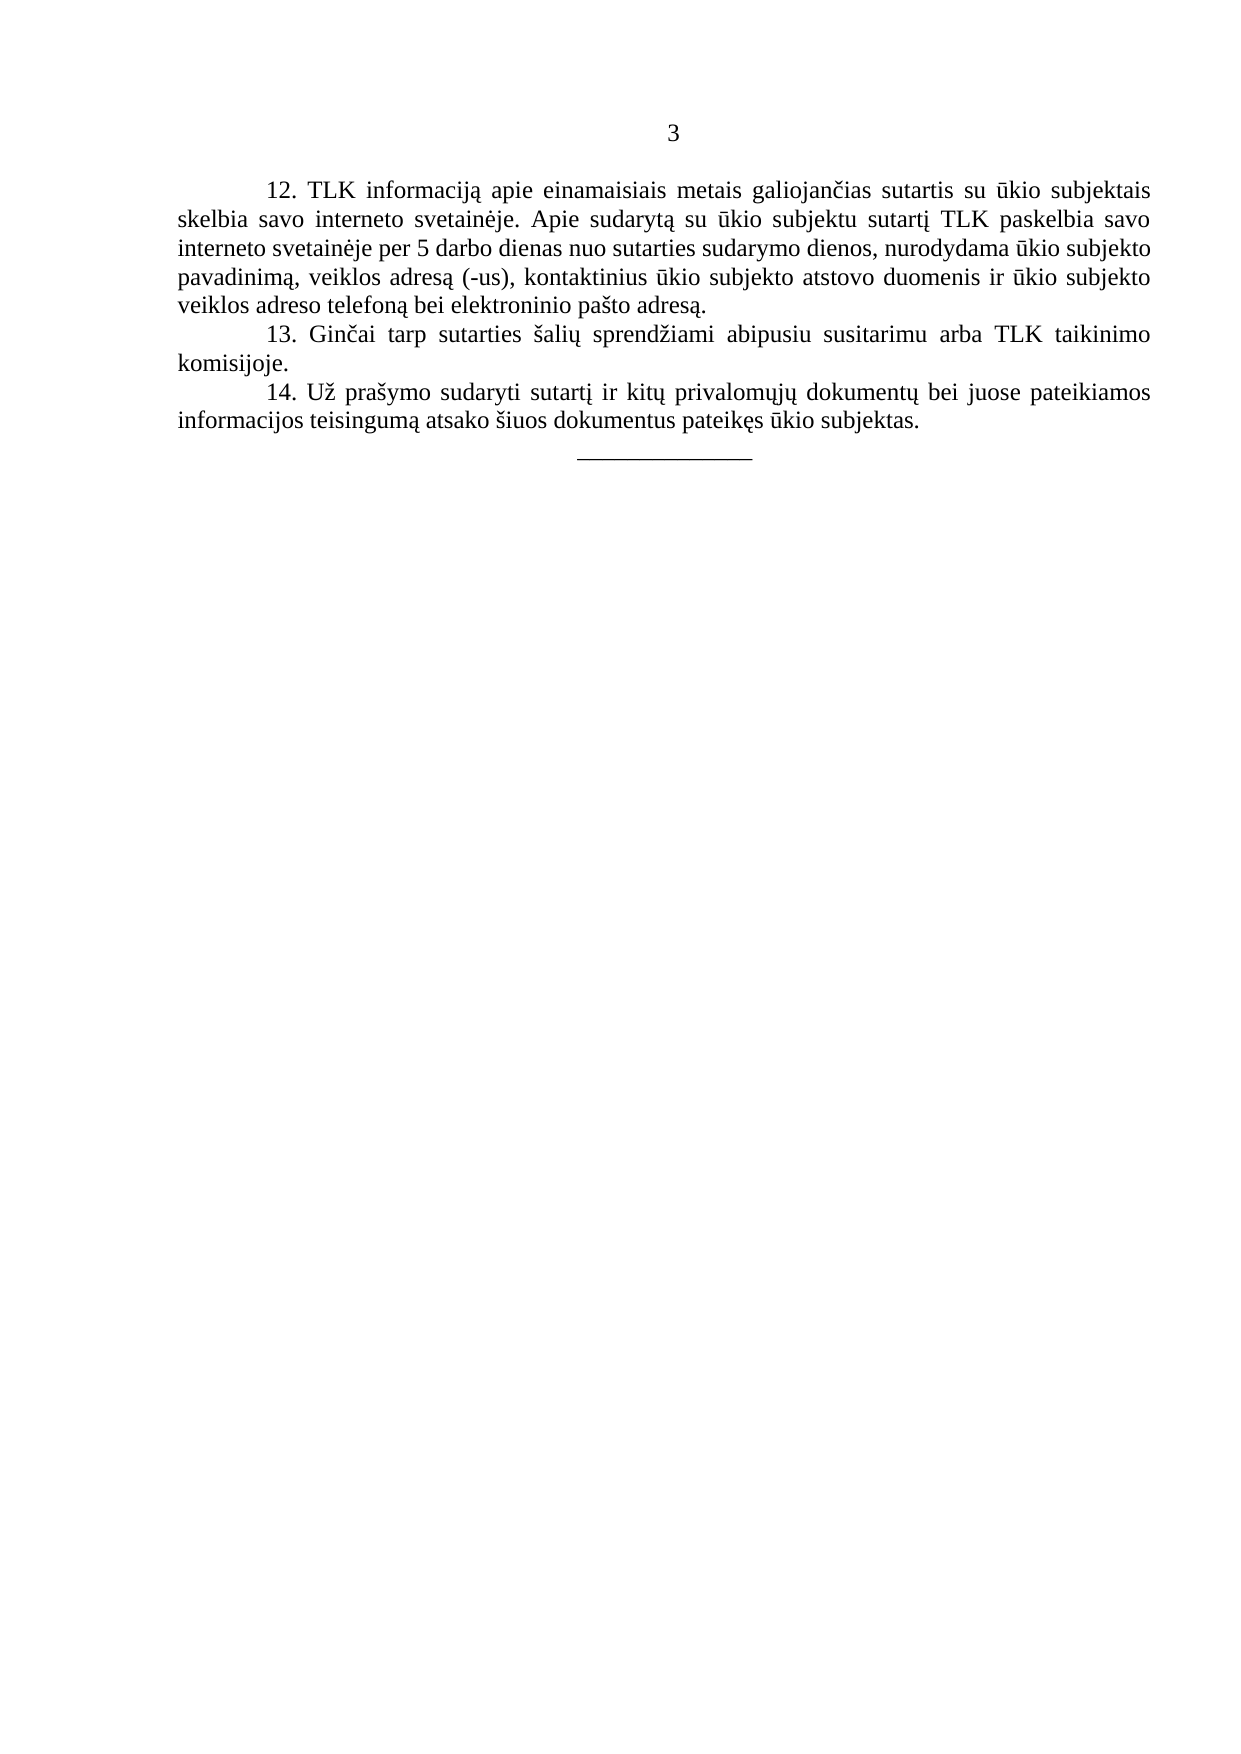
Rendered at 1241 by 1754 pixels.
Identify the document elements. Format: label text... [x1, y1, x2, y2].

text 13. Ginčai tarp sutarties šalių sprendžiami abipusiu susitarimu arba TLK taikinimo komisijoje. [177, 319, 1152, 377]
text 12. TLK informaciją apie einamaisiais metais galiojančias sutartis su ūkio subjektais skelbia savo interneto svetainėje. Apie sudarytą su ūkio subjektu sutartį TLK paskelbia savo interneto svetainėje per 5 darbo dienas nuo sutarties sudarymo dienos, nurodydama ūkio subjekto pavadinimą, veiklos adresą (-us), kontaktinius ūkio subjekto atstovo duomenis ir ūkio subjekto veiklos adreso telefoną bei elektroninio pašto adresą. [177, 176, 1152, 319]
text ______________ [177, 434, 1152, 463]
text 14. Už prašymo sudaryti sutartį ir kitų privalomųjų dokumentų bei juose pateikiamos informacijos teisingumą atsako šiuos dokumentus pateikęs ūkio subjektas. [177, 377, 1152, 434]
